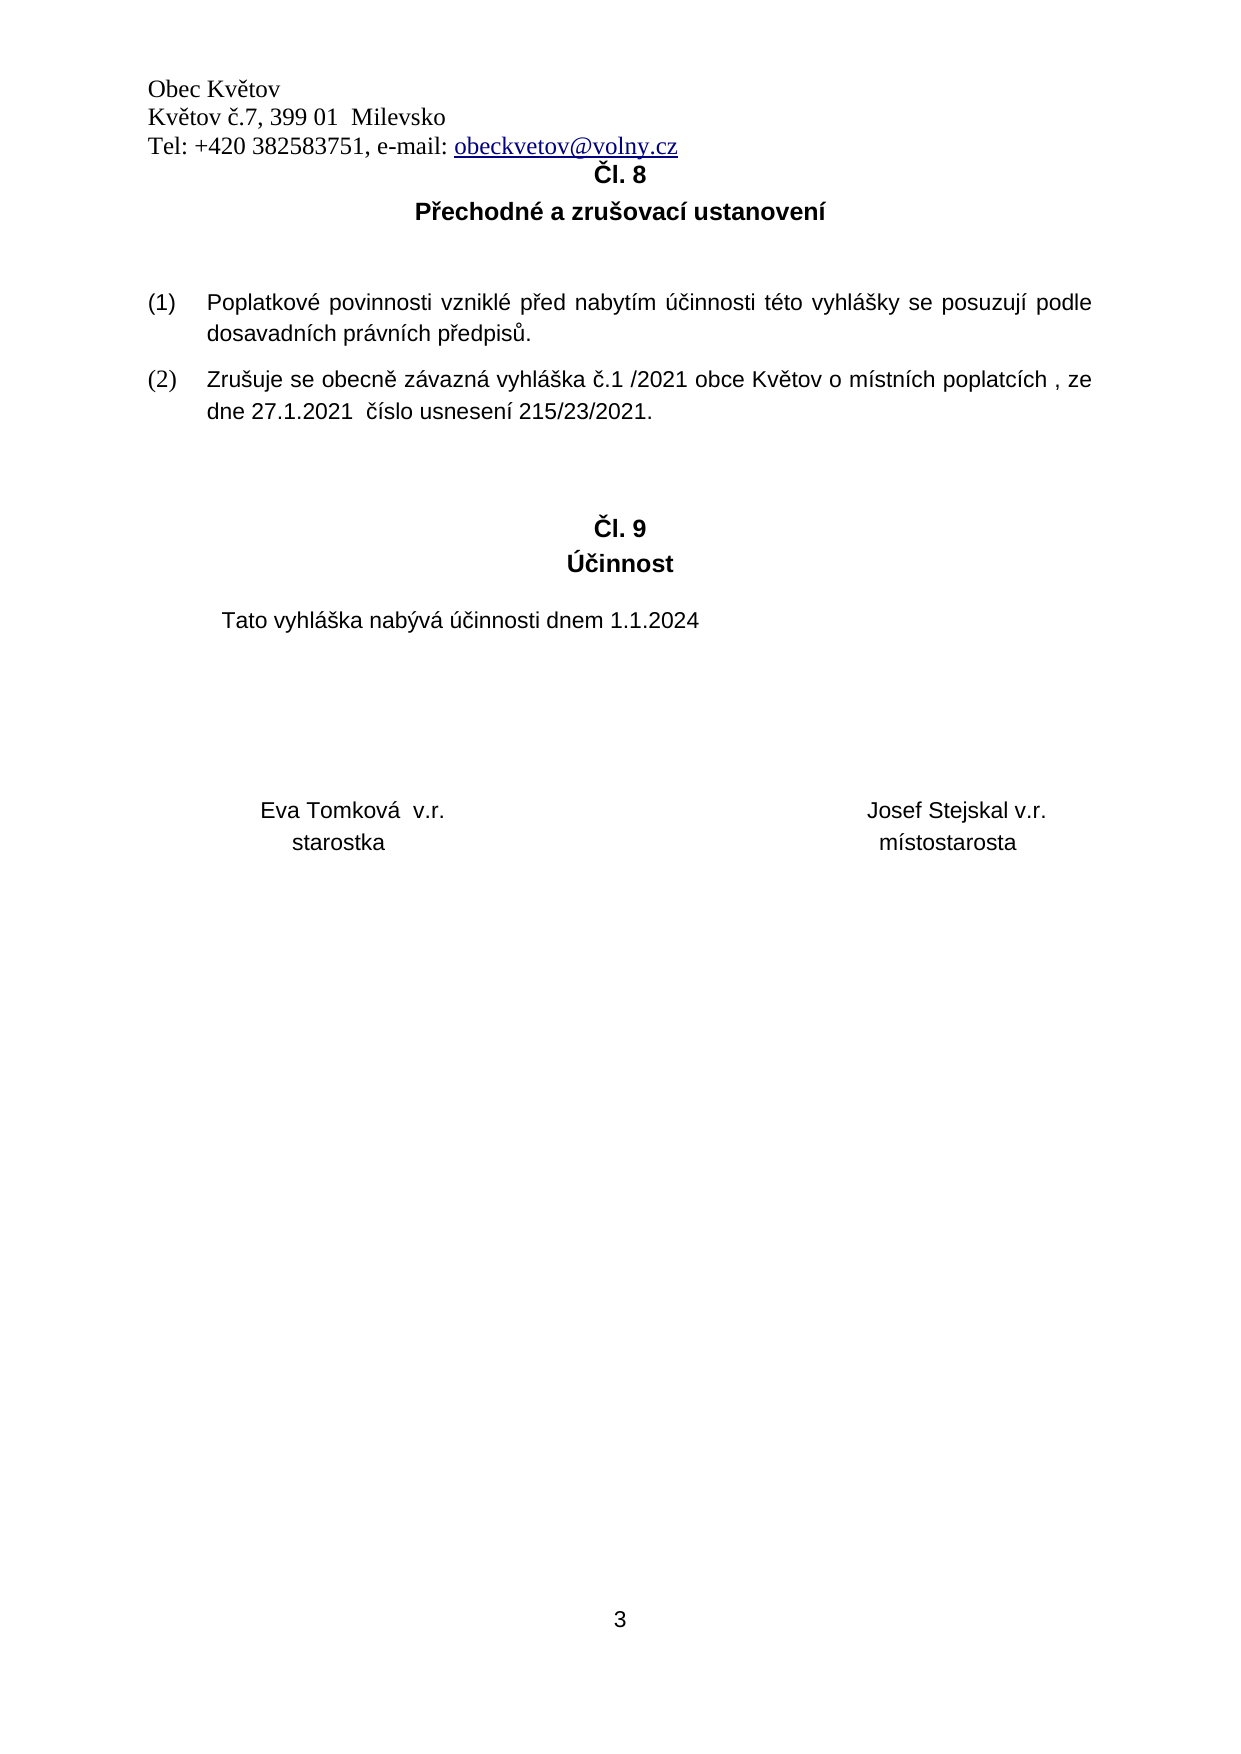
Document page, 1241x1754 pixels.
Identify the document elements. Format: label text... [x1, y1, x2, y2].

text starostka místostarosta [148, 829, 1093, 855]
text Přechodné a zrušovací ustanovení [148, 197, 1093, 226]
text Tato vyhláška nabývá účinnosti dnem 1.1.2024 [148, 607, 1093, 633]
text Účinnost [148, 549, 1093, 578]
text Eva Tomková v.r. Josef Stejskal v.r. [148, 797, 1093, 823]
list Zrušuje se obecně závazná vyhláška č.1 /2021 obce Květov o místních poplatcích , ze dne 27.1.2021 číslo usnesení 215/23/2021. [148, 364, 1093, 424]
list Poplatkové povinnosti vzniklé před nabytím účinnosti této vyhlášky se posuzují podle dosavadních právních předpisů. [148, 288, 1093, 346]
text Čl. 8 [148, 160, 1093, 189]
text Čl. 9 [148, 514, 1093, 543]
